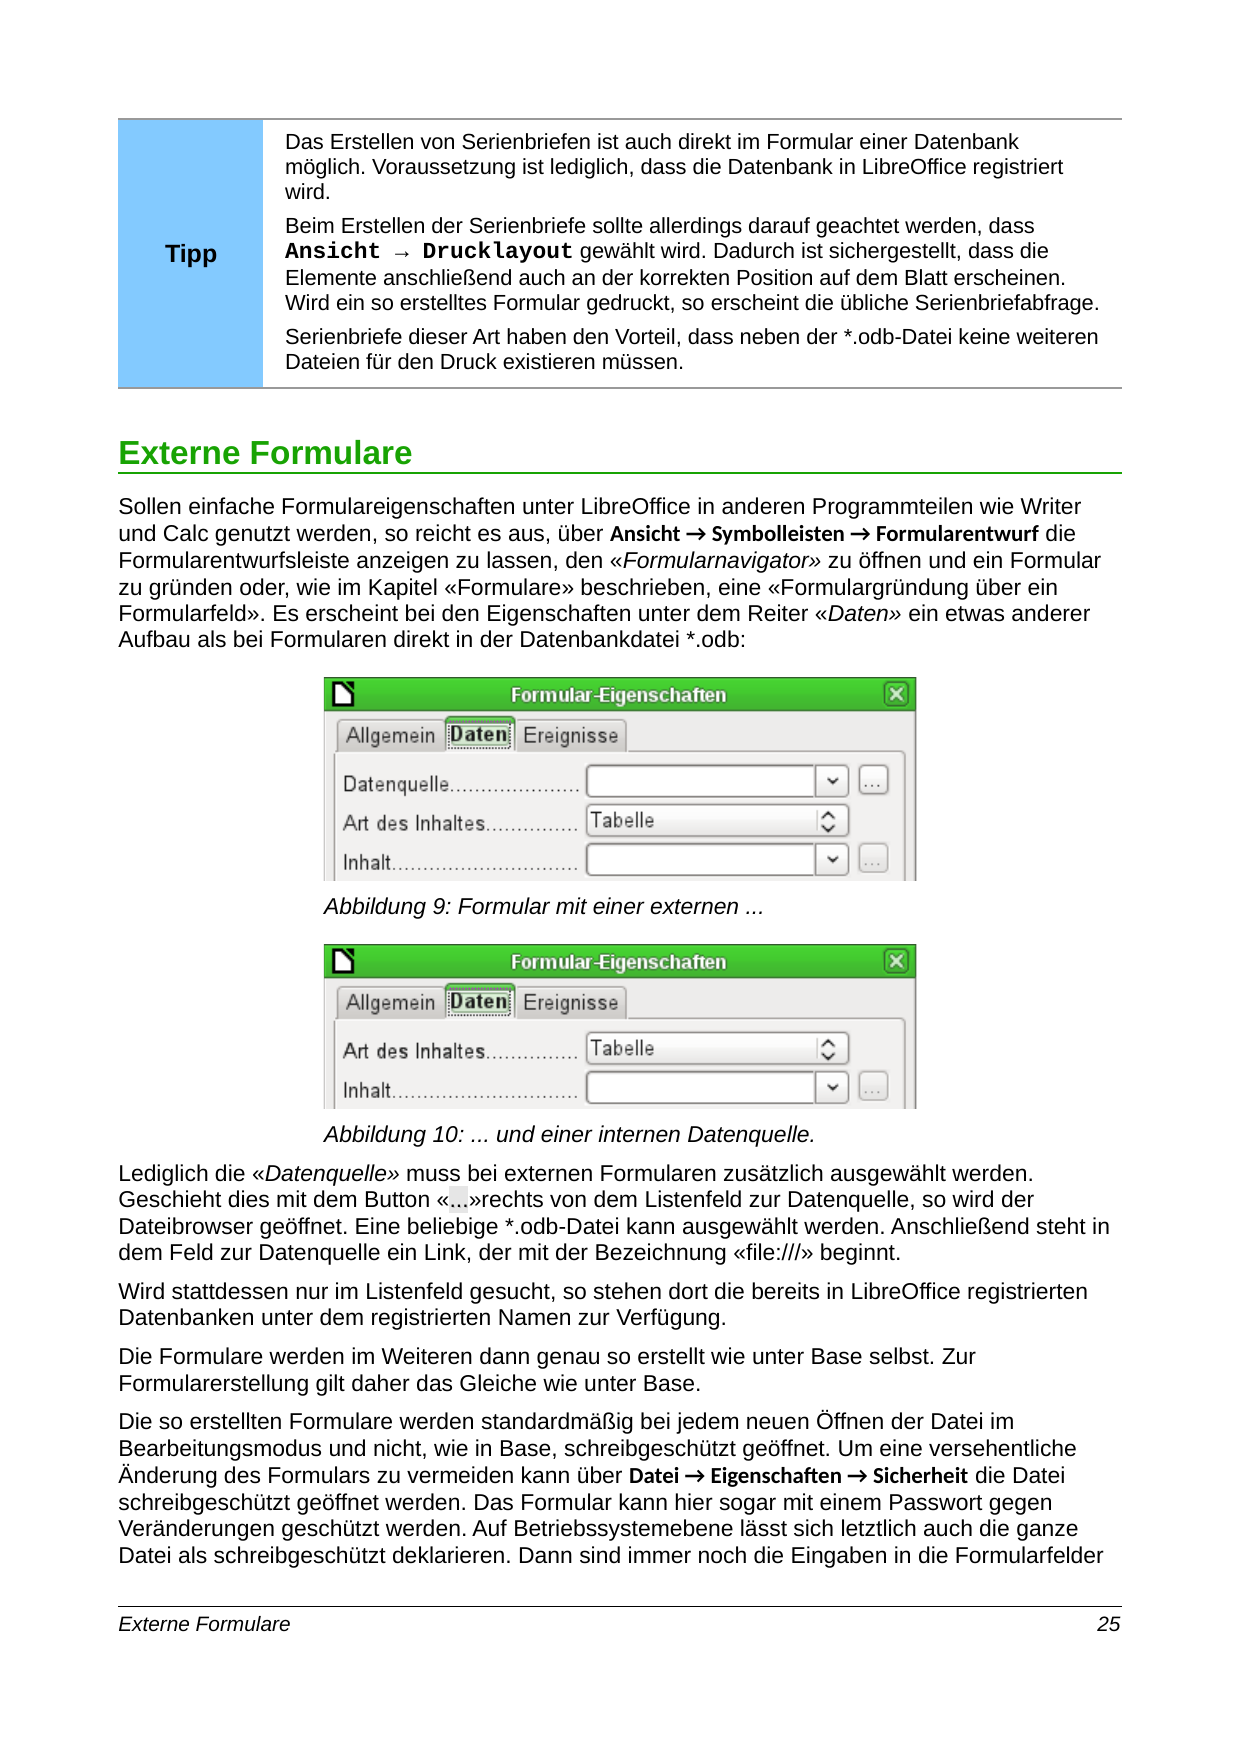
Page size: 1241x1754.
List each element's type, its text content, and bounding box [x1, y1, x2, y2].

text Die Formulare werden im Weiteren dann genau so erstellt wie unter Base selbst. Zur Formularerstellung gilt daher das Gleiche wie unter Base. [118, 1343, 1122, 1396]
table_header Tipp [118, 120, 263, 387]
text Abbildung 10: ... und einer internen Datenquelle. [324, 1121, 916, 1147]
table_header Das Erstellen von Serienbriefen ist auch direkt im Formular einer Datenbank möglich. Voraussetzung ist lediglich, dass die Datenbank in LibreOffice registriert wird. Beim Erstellen der Serienbriefe sollte allerdings darauf geachtet werden, dass Ansicht → Drucklayout gewählt wird. Dadurch ist sichergestellt, dass die Elemente anschließend auch an der korrekten Position auf dem Blatt erscheinen. Wird ein so erstelltes Formular gedruckt, so erscheint die übliche Serienbriefabfrage. Serienbriefe dieser Art haben den Vorteil, dass neben der *.odb-Datei keine weiteren Dateien für den Druck existieren müssen. [264, 120, 1122, 387]
text Lediglich die «Datenquelle» muss bei externen Formularen zusätzlich ausgewählt werden. Geschieht dies mit dem Button «...»rechts von dem Listenfeld zur Datenquelle, so wird der Dateibrowser geöffnet. Eine beliebige *.odb-Datei kann ausgewählt werden. Anschließend steht in dem Feld zur Datenquelle ein Link, der mit der Bezeichnung «file:///» beginnt. [118, 1160, 1122, 1265]
picture [323, 944, 917, 1109]
text Abbildung 9: Formular mit einer externen ... [324, 893, 916, 919]
text Sollen einfache Formulareigenschaften unter LibreOffice in anderen Programmteilen wie Writer und Calc genutzt werden, so reicht es aus, über Ansicht → Symbolleisten → Formularentwurf die Formularentwurfsleiste anzeigen zu lassen, den «Formularnavigator» zu öffnen und ein Formular zu gründen oder, wie im Kapitel «Formulare» beschrieben, eine «Formulargründung über ein Formularfeld». Es erscheint bei den Eigenschaften unter dem Reiter «Daten» ein etwas anderer Aufbau als bei Formularen direkt in der Datenbankdatei *.odb: [118, 493, 1122, 652]
picture [323, 677, 917, 881]
text Die so erstellten Formulare werden standardmäßig bei jedem neuen Öffnen der Datei im Bearbeitungsmodus und nicht, wie in Base, schreibgeschützt geöffnet. Um eine versehentliche Änderung des Formulars zu vermeiden kann über Datei → Eigenschaften → Sicherheit die Datei schreibgeschützt geöffnet werden. Das Formular kann hier sogar mit einem Passwort gegen Veränderungen geschützt werden. Auf Betriebssystemebene lässt sich letztlich auch die ganze Datei als schreibgeschützt deklarieren. Dann sind immer noch die Eingaben in die Formularfelder [118, 1408, 1122, 1568]
text Wird stattdessen nur im Listenfeld gesucht, so stehen dort die bereits in LibreOffice registrierten Datenbanken unter dem registrierten Namen zur Verfügung. [118, 1278, 1122, 1331]
subtitle Externe Formulare [118, 433, 1122, 472]
